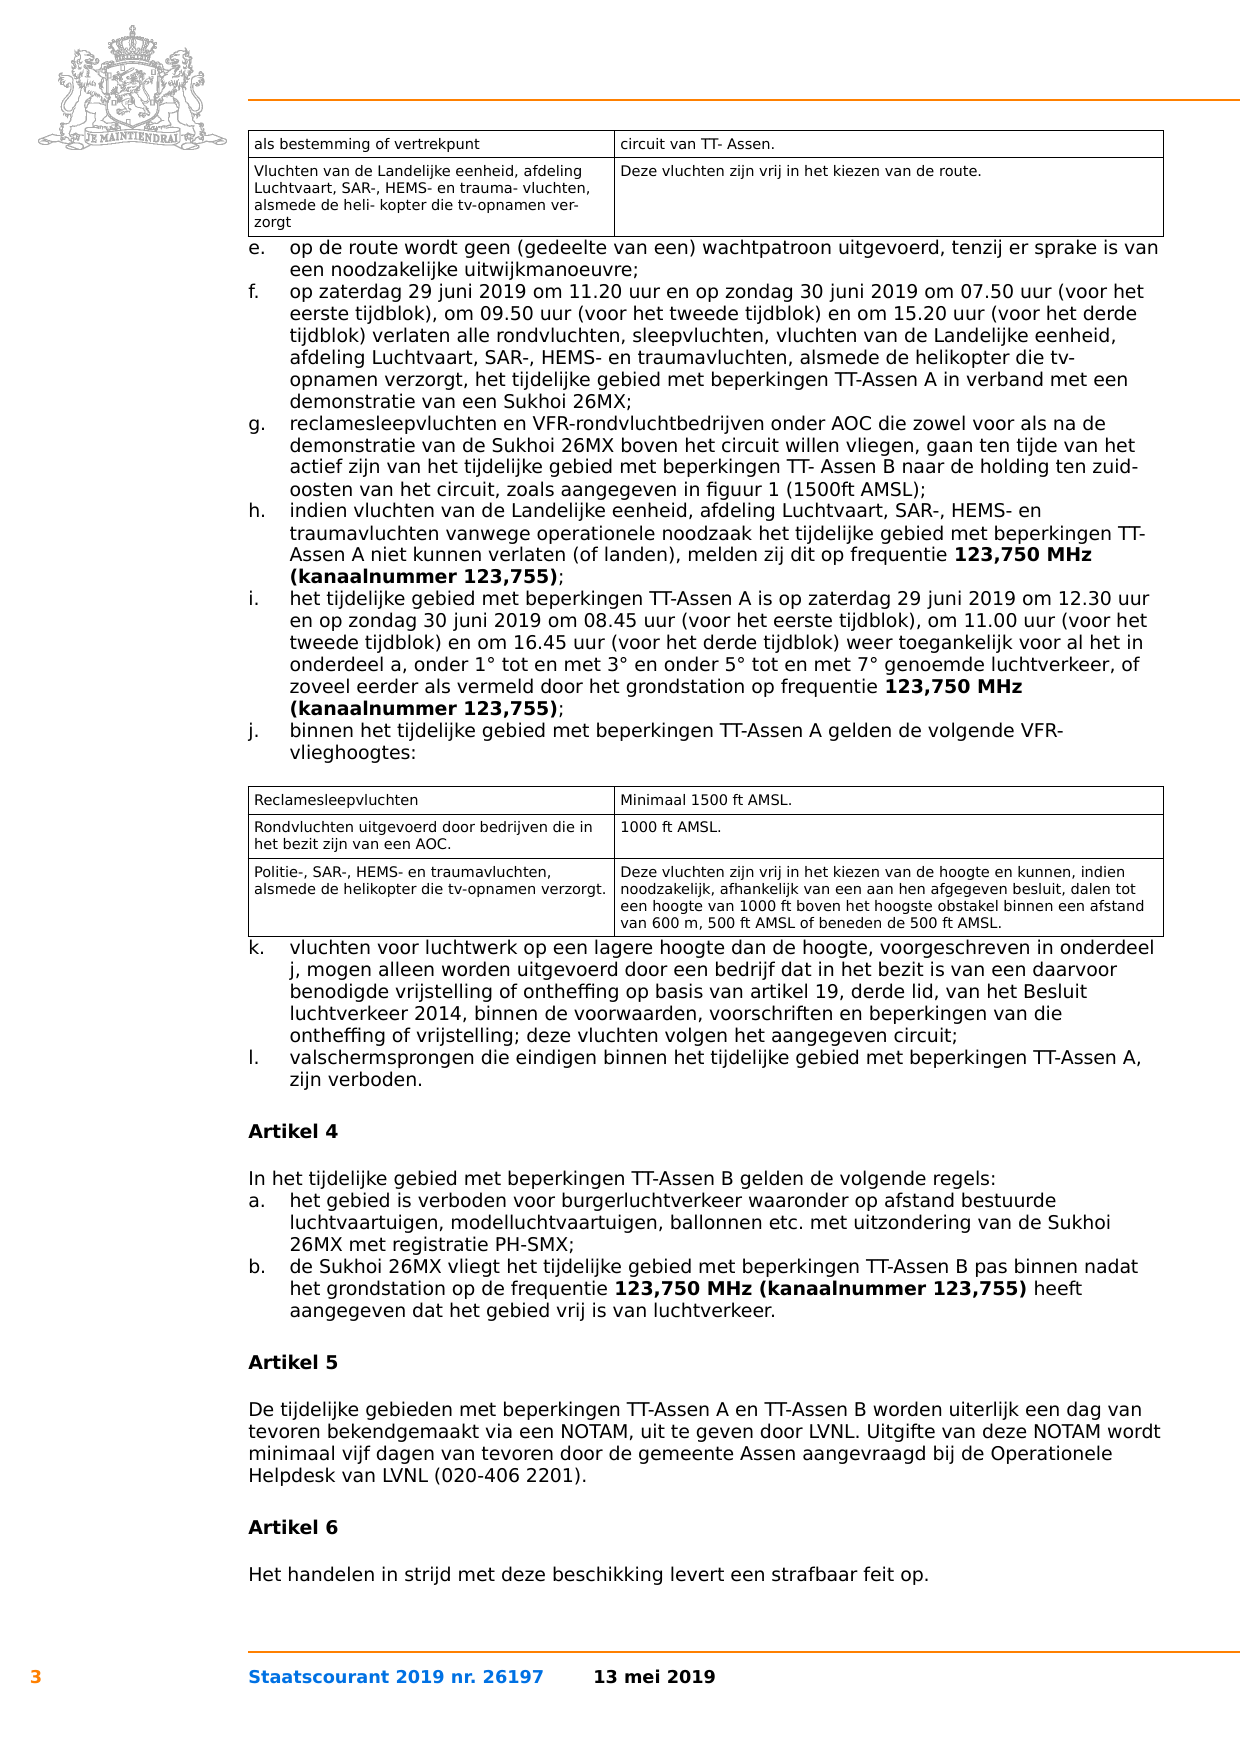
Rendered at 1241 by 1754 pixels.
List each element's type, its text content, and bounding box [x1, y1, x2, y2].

text h. indien vluchten van de Landelijke eenheid, afdeling Luchtvaart, SAR-, HEMS- en traumavluchten vanwege operationele noodzaak het tijdelijke gebied met beperkingen TT-Assen A niet kunnen verlaten (of landen), melden zij dit op frequentie 123,750 MHz (kanaalnummer 123,755); [248, 500, 1163, 588]
text l. valschermsprongen die eindigen binnen het tijdelijke gebied met beperkingen TT-Assen A, zijn verboden. [248, 1047, 1163, 1091]
subtitle Artikel 4 [248, 1121, 1163, 1143]
text f. op zaterdag 29 juni 2019 om 11.20 uur en op zondag 30 juni 2019 om 07.50 uur (voor het eerste tijdblok), om 09.50 uur (voor het tweede tijdblok) en om 15.20 uur (voor het derde tijdblok) verlaten alle rondvluchten, sleepvluchten, vluchten van de Landelijke eenheid, afdeling Luchtvaart, SAR-, HEMS- en traumavluchten, alsmede de helikopter die tv-opnamen verzorgt, het tijdelijke gebied met beperkingen TT-Assen A in verband met een demonstratie van een Sukhoi 26MX; [248, 281, 1163, 412]
subtitle Artikel 5 [248, 1352, 1163, 1374]
table_cell circuit van TT- Assen. [615, 131, 1163, 157]
text k. vluchten voor luchtwerk op een lagere hoogte dan de hoogte, voorgeschreven in onderdeel j, mogen alleen worden uitgevoerd door een bedrijf dat in het bezit is van een daarvoor benodigde vrijstelling of ontheffing op basis van artikel 19, derde lid, van het Besluit luchtverkeer 2014, binnen de voorwaarden, voorschriften en beperkingen van die ontheffing of vrijstelling; deze vluchten volgen het aangegeven circuit; [248, 937, 1163, 1047]
text De tijdelijke gebieden met beperkingen TT-Assen A en TT-Assen B worden uiterlijk een dag van tevoren bekendgemaakt via een NOTAM, uit te geven door LVNL. Uitgifte van deze NOTAM wordt minimaal vijf dagen van tevoren door de gemeente Assen aangevraagd bij de Operationele Helpdesk van LVNL (020-406 2201). [248, 1399, 1163, 1487]
picture [38, 25, 227, 150]
table_cell Vluchten van de Landelijke eenheid, afdeling Luchtvaart, SAR-, HEMS- en trauma- vluchten, alsmede de heli- kopter die tv-opnamen ver- zorgt [249, 158, 614, 236]
text In het tijdelijke gebied met beperkingen TT-Assen B gelden de volgende regels: [248, 1168, 1163, 1190]
text j. binnen het tijdelijke gebied met beperkingen TT-Assen A gelden de volgende VFR-vlieghoogtes: [248, 720, 1163, 764]
text Het handelen in strijd met deze beschikking levert een strafbaar feit op. [248, 1564, 1163, 1586]
table_cell Deze vluchten zijn vrij in het kiezen van de hoogte en kunnen, indien noodzakelijk, afhankelijk van een aan hen afgegeven besluit, dalen tot een hoogte van 1000 ft boven het hoogste obstakel binnen een afstand van 600 m, 500 ft AMSL of beneden de 500 ft AMSL. [615, 859, 1163, 936]
table_cell Deze vluchten zijn vrij in het kiezen van de route. [615, 158, 1163, 236]
table_cell als bestemming of vertrekpunt [249, 131, 614, 157]
table_header Reclamesleepvluchten [249, 787, 614, 813]
text e. op de route wordt geen (gedeelte van een) wachtpatroon uitgevoerd, tenzij er sprake is van een noodzakelijke uitwijkmanoeuvre; [248, 237, 1163, 281]
table_cell 1000 ft AMSL. [615, 815, 1163, 858]
text b. de Sukhoi 26MX vliegt het tijdelijke gebied met beperkingen TT-Assen B pas binnen nadat het grondstation op de frequentie 123,750 MHz (kanaalnummer 123,755) heeft aangegeven dat het gebied vrij is van luchtverkeer. [248, 1256, 1163, 1322]
subtitle Artikel 6 [248, 1517, 1163, 1539]
text a. het gebied is verboden voor burgerluchtverkeer waaronder op afstand bestuurde luchtvaartuigen, modelluchtvaartuigen, ballonnen etc. met uitzondering van de Sukhoi 26MX met registratie PH-SMX; [248, 1190, 1163, 1256]
table_header Minimaal 1500 ft AMSL. [615, 787, 1163, 813]
table_cell Politie-, SAR-, HEMS- en traumavluchten, alsmede de helikopter die tv-opnamen verzorgt. [249, 859, 614, 936]
text i. het tijdelijke gebied met beperkingen TT-Assen A is op zaterdag 29 juni 2019 om 12.30 uur en op zondag 30 juni 2019 om 08.45 uur (voor het eerste tijdblok), om 11.00 uur (voor het tweede tijdblok) en om 16.45 uur (voor het derde tijdblok) weer toegankelijk voor al het in onderdeel a, onder 1° tot en met 3° en onder 5° tot en met 7° genoemde luchtverkeer, of zoveel eerder als vermeld door het grondstation op frequentie 123,750 MHz (kanaalnummer 123,755); [248, 588, 1163, 720]
table_cell Rondvluchten uitgevoerd door bedrijven die in het bezit zijn van een AOC. [249, 815, 614, 858]
text g. reclamesleepvluchten en VFR-rondvluchtbedrijven onder AOC die zowel voor als na de demonstratie van de Sukhoi 26MX boven het circuit willen vliegen, gaan ten tijde van het actief zijn van het tijdelijke gebied met beperkingen TT- Assen B naar de holding ten zuid-oosten van het circuit, zoals aangegeven in figuur 1 (1500ft AMSL); [248, 412, 1163, 500]
